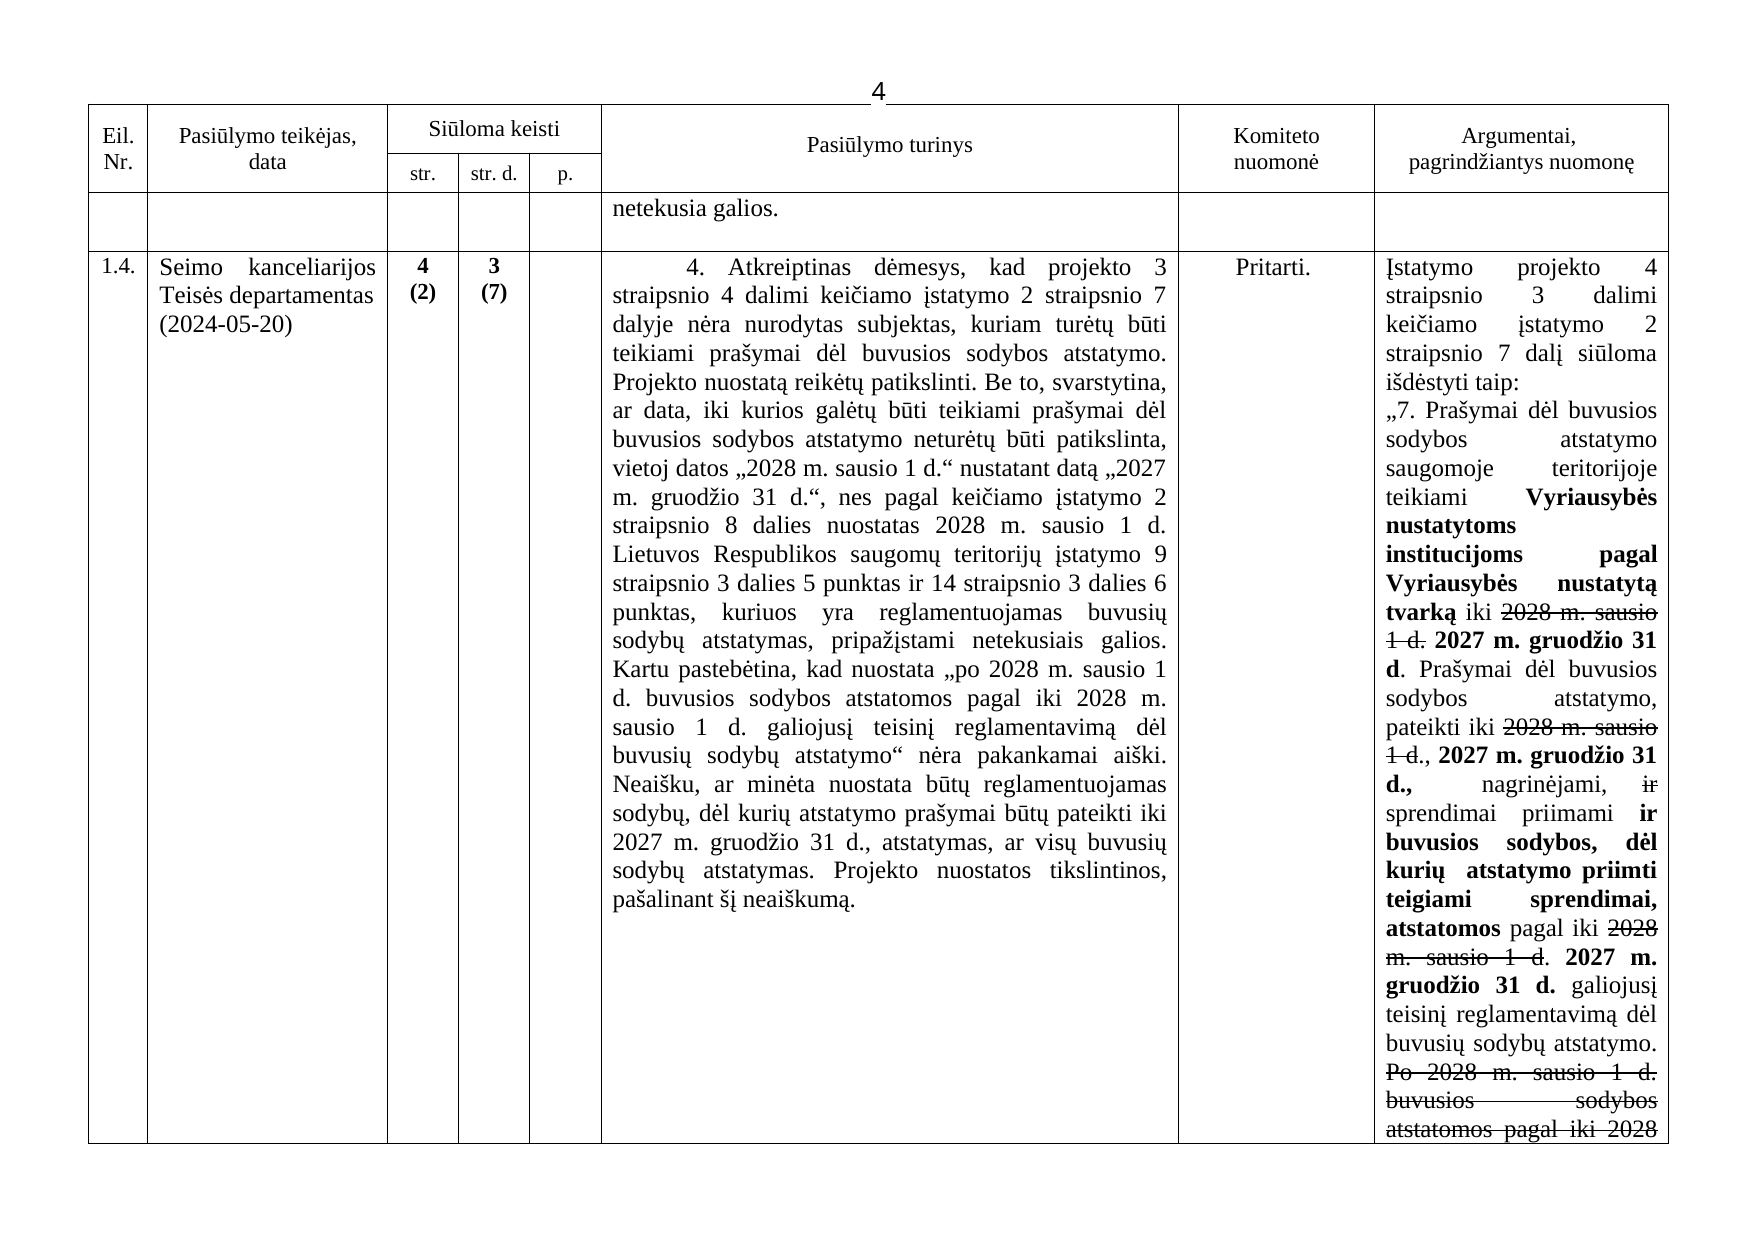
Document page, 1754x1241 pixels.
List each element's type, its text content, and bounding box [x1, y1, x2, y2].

table_header Siūloma keisti [388, 105, 601, 153]
table_cell p. [530, 154, 601, 192]
table_cell 4. Atkreiptinas dėmesys, kad projekto 3 straipsnio 4 dalimi keičiamo įstatymo 2 straipsnio 7 dalyje nėra nurodytas subjektas, kuriam turėtų būti teikiami prašymai dėl buvusios sodybos atstatymo. Projekto nuostatą reikėtų patikslinti. Be to, svarstytina, ar data, iki kurios galėtų būti teikiami prašymai dėl buvusios sodybos atstatymo neturėtų būti patikslinta, vietoj datos „2028 m. sausio 1 d.“ nustatant datą „2027 m. gruodžio 31 d.“, nes pagal keičiamo įstatymo 2 straipsnio 8 dalies nuostatas 2028 m. sausio 1 d. Lietuvos Respublikos saugomų teritorijų įstatymo 9 straipsnio 3 dalies 5 punktas ir 14 straipsnio 3 dalies 6 punktas, kuriuos yra reglamentuojamas buvusių sodybų atstatymas, pripažįstami netekusiais galios. Kartu pastebėtina, kad nuostata „po 2028 m. sausio 1 d. buvusios sodybos atstatomos pagal iki 2028 m. sausio 1 d. galiojusį teisinį reglamentavimą dėl buvusių sodybų atstatymo“ nėra pakankamai aiški. Neaišku, ar minėta nuostata būtų reglamentuojamas sodybų, dėl kurių atstatymo prašymai būtų pateikti iki 2027 m. gruodžio 31 d., atstatymas, ar visų buvusių sodybų atstatymas. Projekto nuostatos tikslintinos, pašalinant šį neaiškumą. [602, 252, 1178, 1143]
table_cell [1179, 193, 1374, 251]
table_cell [1375, 193, 1668, 251]
table_cell [388, 193, 458, 251]
table_cell [530, 252, 601, 1143]
table_cell [148, 193, 387, 251]
table_header Argumentai, pagrindžiantys nuomonę [1375, 105, 1668, 192]
table_cell 3 (7) [459, 252, 529, 1143]
table_cell Įstatymo projekto 4 straipsnio 3 dalimi keičiamo įstatymo 2 straipsnio 7 dalį siūloma išdėstyti taip: „7. Prašymai dėl buvusios sodybos atstatymo saugomoje teritorijoje teikiami Vyriausybės nustatytoms institucijoms pagal Vyriausybės nustatytą tvarką iki 2028 m. sausio 1 d. 2027 m. gruodžio 31 d. Prašymai dėl buvusios sodybos atstatymo, pateikti iki 2028 m. sausio 1 d., 2027 m. gruodžio 31 d., nagrinėjami, ir sprendimai priimami ir buvusios sodybos, dėl kurių atstatymo priimti teigiami sprendimai, atstatomos pagal iki 2028 m. sausio 1 d. 2027 m. gruodžio 31 d. galiojusį teisinį reglamentavimą dėl buvusių sodybų atstatymo. Po 2028 m. sausio 1 d. buvusios sodybos atstatomos pagal iki 2028 [1375, 252, 1668, 1143]
table_cell 4 (2) [388, 252, 458, 1143]
table_cell netekusia galios. [602, 193, 1178, 251]
table_header Eil. Nr. [89, 105, 147, 192]
table_header Pasiūlymo teikėjas, data [148, 105, 387, 192]
table_cell str. d. [459, 154, 529, 192]
table_cell 1.4. [89, 252, 147, 1143]
table_cell [89, 193, 147, 251]
table_header Komiteto nuomonė [1179, 105, 1374, 192]
table_cell str. [388, 154, 458, 192]
table_cell Seimo kanceliarijos Teisės departamentas (2024-05-20) [148, 252, 387, 1143]
table_cell Pritarti. [1179, 252, 1374, 1143]
table_cell [459, 193, 529, 251]
table_cell [530, 193, 601, 251]
table_header Pasiūlymo turinys [602, 105, 1178, 192]
